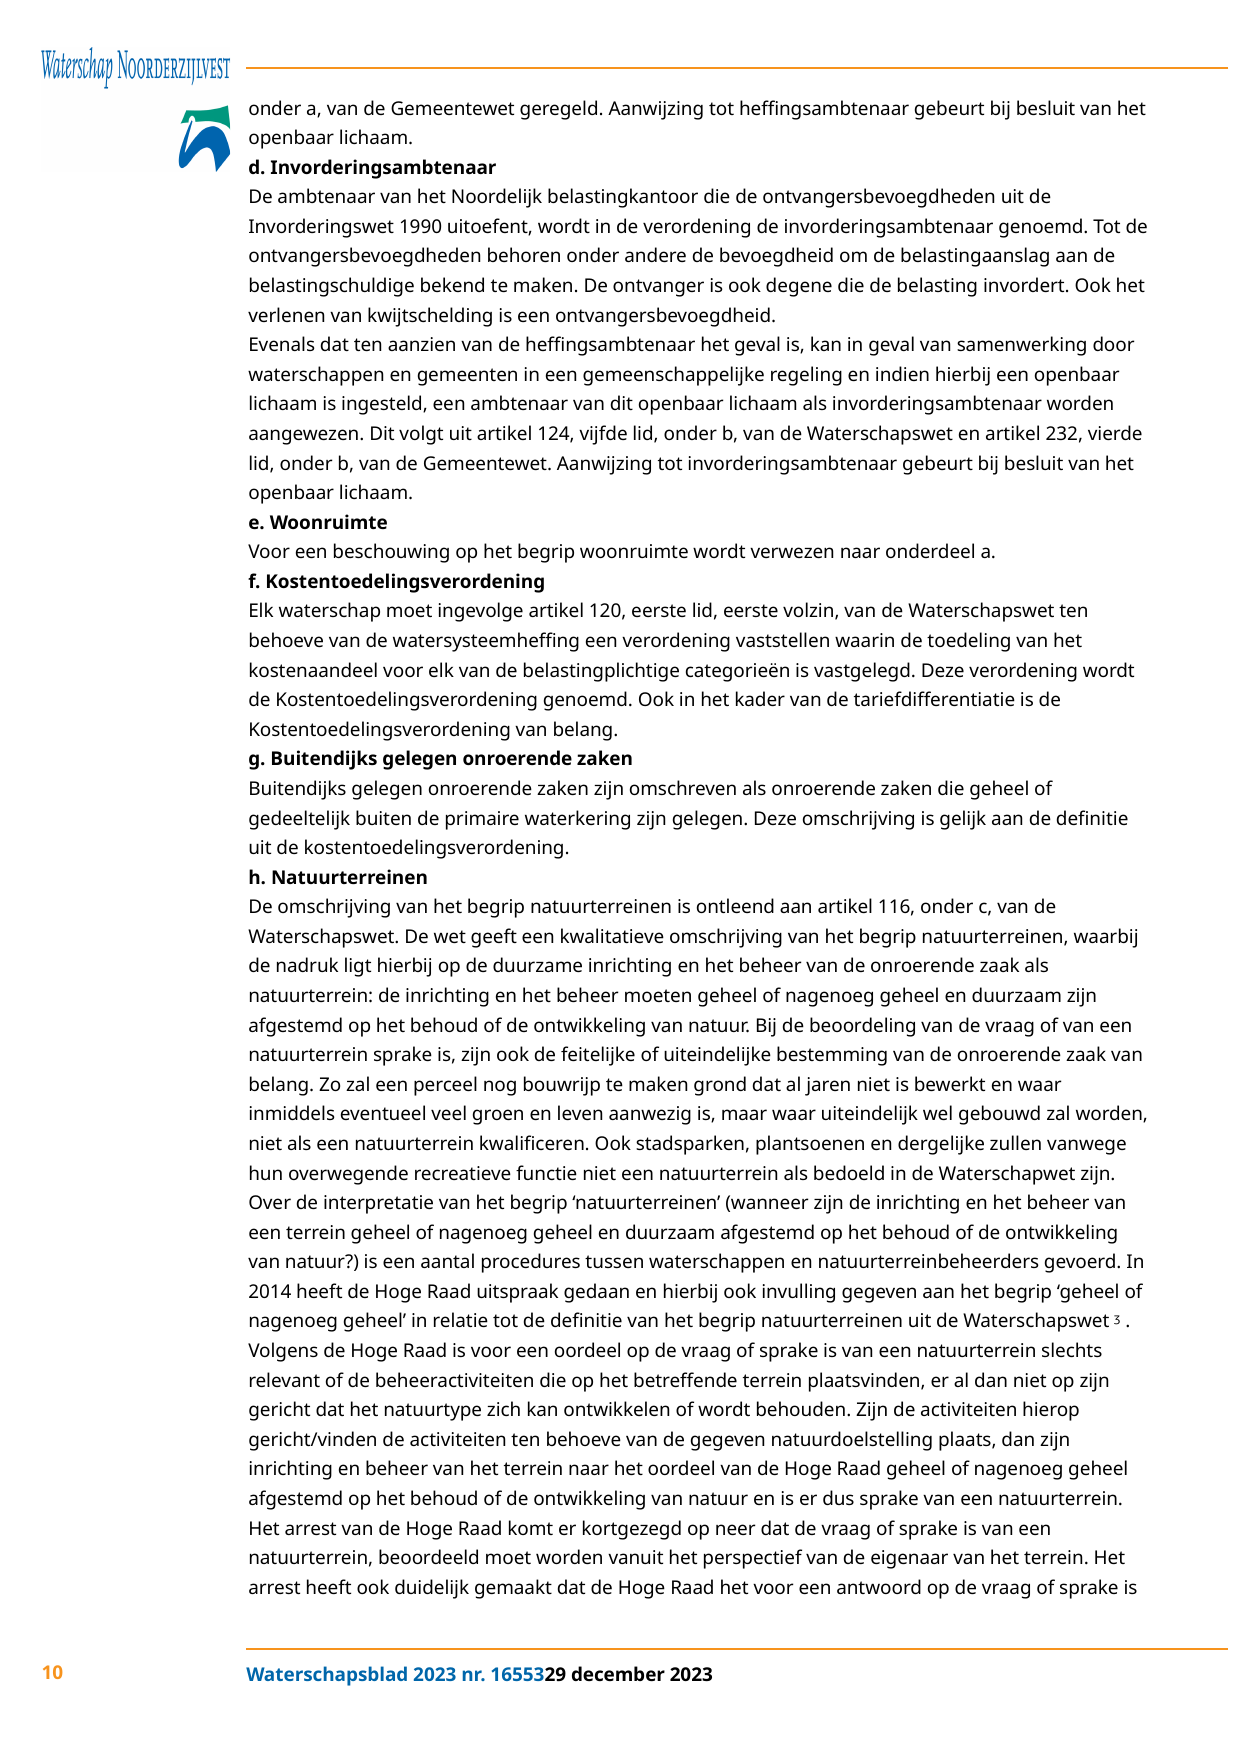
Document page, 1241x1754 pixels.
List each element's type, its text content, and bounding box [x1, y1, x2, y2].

text Voor een beschouwing op het begrip woonruimte wordt verwezen naar onderdeel a. [248, 538, 1152, 564]
text h. Natuurterreinen [248, 864, 1152, 890]
text Evenals dat ten aanzien van de heffingsambtenaar het geval is, kan in geval van samenwerking door waterschappen en gemeenten in een gemeenschappelijke regeling en indien hierbij een openbaar lichaam is ingesteld, een ambtenaar van dit openbaar lichaam als invorderingsambtenaar worden aangewezen. Dit volgt uit artikel 124, vijfde lid, onder b, van de Waterschapswet en artikel 232, vierde lid, onder b, van de Gemeentewet. Aanwijzing tot invorderingsambtenaar gebeurt bij besluit van het openbaar lichaam. [248, 331, 1152, 505]
text Elk waterschap moet ingevolge artikel 120, eerste lid, eerste volzin, van de Waterschapswet ten behoeve van de watersysteemheffing een verordening vaststellen waarin de toedeling van het kostenaandeel voor elk van de belastingplichtige categorieën is vastgelegd. Deze verordening wordt de Kostentoedelingsverordening genoemd. Ook in het kader van de tariefdifferentiatie is de Kostentoedelingsverordening van belang. [248, 598, 1152, 742]
text f. Kostentoedelingsverordening [248, 568, 1152, 594]
text De omschrijving van het begrip natuurterreinen is ontleend aan artikel 116, onder c, van de Waterschapswet. De wet geeft een kwalitatieve omschrijving van het begrip natuurterreinen, waarbij de nadruk ligt hierbij op de duurzame inrichting en het beheer van de onroerende zaak als natuurterrein: de inrichting en het beheer moeten geheel of nagenoeg geheel en duurzaam zijn afgestemd op het behoud of de ontwikkeling van natuur. Bij de beoordeling van de vraag of van een natuurterrein sprake is, zijn ook de feitelijke of uiteindelijke bestemming van de onroerende zaak van belang. Zo zal een perceel nog bouwrijp te maken grond dat al jaren niet is bewerkt en waar inmiddels eventueel veel groen en leven aanwezig is, maar waar uiteindelijk wel gebouwd zal worden, niet als een natuurterrein kwalificeren. Ook stadsparken, plantsoenen en dergelijke zullen vanwege hun overwegende recreatieve functie niet een natuurterrein als bedoeld in de Waterschapwet zijn. [248, 893, 1152, 1186]
text Buitendijks gelegen onroerende zaken zijn omschreven als onroerende zaken die geheel of gedeeltelijk buiten de primaire waterkering zijn gelegen. Deze omschrijving is gelijk aan de definitie uit de kostentoedelingsverordening. [248, 775, 1152, 860]
text onder a, van de Gemeentewet geregeld. Aanwijzing tot heffingsambtenaar gebeurt bij besluit van het openbaar lichaam. [248, 95, 1152, 150]
text De ambtenaar van het Noordelijk belastingkantoor die de ontvangersbevoegdheden uit de Invorderingswet 1990 uitoefent, wordt in de verordening de invorderingsambtenaar genoemd. Tot de ontvangersbevoegdheden behoren onder andere de bevoegdheid om de belastingaanslag aan de belastingschuldige bekend te maken. De ontvanger is ook degene die de belasting invordert. Ook het verlenen van kwijtschelding is een ontvangersbevoegdheid. [248, 183, 1152, 328]
text g. Buitendijks gelegen onroerende zaken [248, 746, 1152, 771]
text Over de interpretatie van het begrip ‘natuurterreinen’ (wanneer zijn de inrichting en het beheer van een terrein geheel of nagenoeg geheel en duurzaam afgestemd op het behoud of de ontwikkeling van natuur?) is een aantal procedures tussen waterschappen en natuurterreinbeheerders gevoerd. In 2014 heeft de Hoge Raad uitspraak gedaan en hierbij ook invulling gegeven aan het begrip ‘geheel of nagenoeg geheel’ in relatie tot de definitie van het begrip natuurterreinen uit de Waterschapswet ᶾ . [248, 1189, 1152, 1333]
text Volgens de Hoge Raad is voor een oordeel op de vraag of sprake is van een natuurterrein slechts relevant of de beheeractiviteiten die op het betreffende terrein plaatsvinden, er al dan niet op zijn gericht dat het natuurtype zich kan ontwikkelen of wordt behouden. Zijn de activiteiten hierop gericht/vinden de activiteiten ten behoeve van de gegeven natuurdoelstelling plaats, dan zijn inrichting en beheer van het terrein naar het oordeel van de Hoge Raad geheel of nagenoeg geheel afgestemd op het behoud of de ontwikkeling van natuur en is er dus sprake van een natuurterrein. Het arrest van de Hoge Raad komt er kortgezegd op neer dat de vraag of sprake is van een natuurterrein, beoordeeld moet worden vanuit het perspectief van de eigenaar van het terrein. Het arrest heeft ook duidelijk gemaakt dat de Hoge Raad het voor een antwoord op de vraag of sprake is [248, 1337, 1152, 1600]
text d. Invorderingsambtenaar [248, 154, 1152, 180]
text e. Woonruimte [248, 509, 1152, 535]
picture [41, 47, 231, 172]
